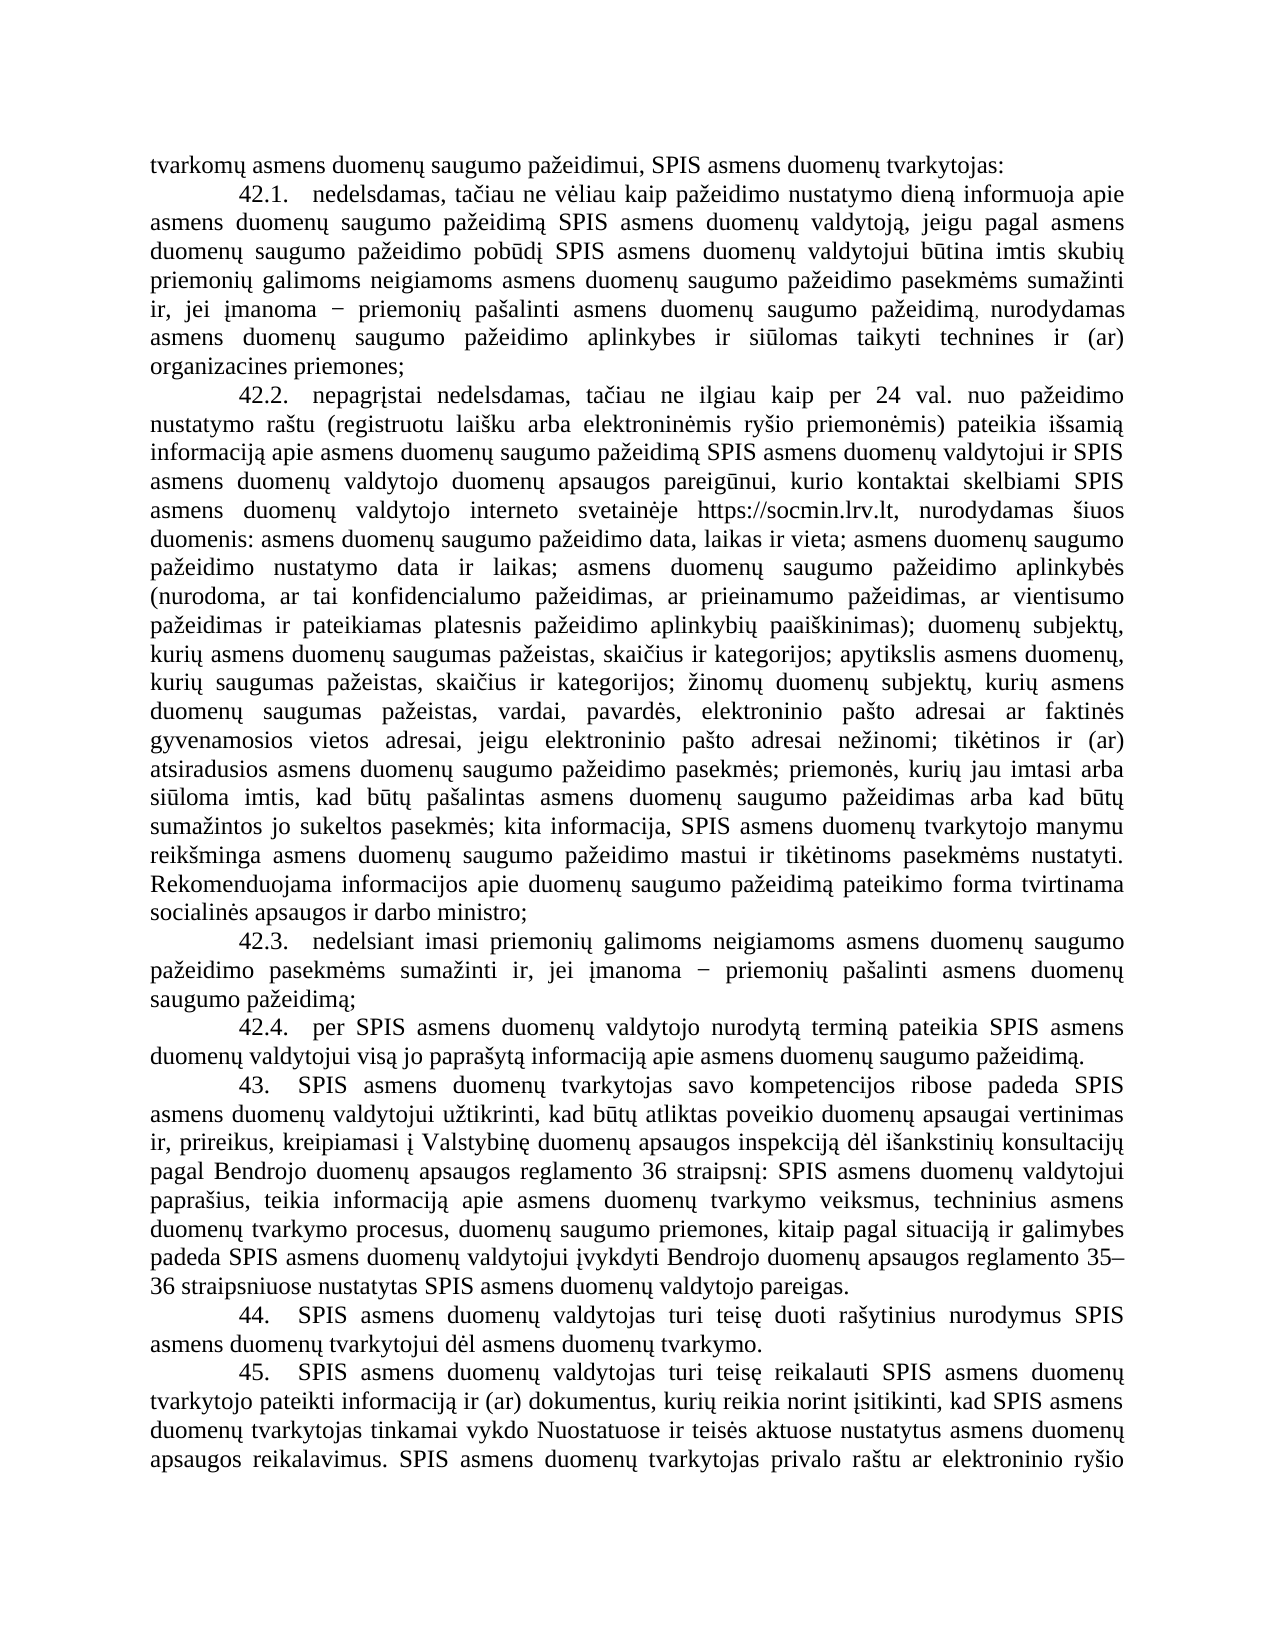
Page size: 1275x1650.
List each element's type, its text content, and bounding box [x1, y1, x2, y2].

text 43. SPIS asmens duomenų tvarkytojas savo kompetencijos ribose padeda SPIS asmens duomenų valdytojui užtikrinti, kad būtų atliktas poveikio duomenų apsaugai vertinimas ir, prireikus, kreipiamasi į Valstybinę duomenų apsaugos inspekciją dėl išankstinių konsultacijų pagal Bendrojo duomenų apsaugos reglamento 36 straipsnį: SPIS asmens duomenų valdytojui paprašius, teikia informaciją apie asmens duomenų tvarkymo veiksmus, techninius asmens duomenų tvarkymo procesus, duomenų saugumo priemones, kitaip pagal situaciją ir galimybes padeda SPIS asmens duomenų valdytojui įvykdyti Bendrojo duomenų apsaugos reglamento 35‒36 straipsniuose nustatytas SPIS asmens duomenų valdytojo pareigas. [150, 1070, 1125, 1300]
text 45. SPIS asmens duomenų valdytojas turi teisę reikalauti SPIS asmens duomenų tvarkytojo pateikti informaciją ir (ar) dokumentus, kurių reikia norint įsitikinti, kad SPIS asmens duomenų tvarkytojas tinkamai vykdo Nuostatuose ir teisės aktuose nustatytus asmens duomenų apsaugos reikalavimus. SPIS asmens duomenų tvarkytojas privalo raštu ar elektroninio ryšio [150, 1357, 1125, 1472]
text 42.4. per SPIS asmens duomenų valdytojo nurodytą terminą pateikia SPIS asmens duomenų valdytojui visą jo paprašytą informaciją apie asmens duomenų saugumo pažeidimą. [150, 1012, 1125, 1070]
text 44. SPIS asmens duomenų valdytojas turi teisę duoti rašytinius nurodymus SPIS asmens duomenų tvarkytojui dėl asmens duomenų tvarkymo. [150, 1300, 1125, 1357]
text 42.1. nedelsdamas, tačiau ne vėliau kaip pažeidimo nustatymo dieną informuoja apie asmens duomenų saugumo pažeidimą SPIS asmens duomenų valdytoją, jeigu pagal asmens duomenų saugumo pažeidimo pobūdį SPIS asmens duomenų valdytojui būtina imtis skubių priemonių galimoms neigiamoms asmens duomenų saugumo pažeidimo pasekmėms sumažinti ir, jei įmanoma − priemonių pašalinti asmens duomenų saugumo pažeidimą, nurodydamas asmens duomenų saugumo pažeidimo aplinkybes ir siūlomas taikyti technines ir (ar) organizacines priemones; [150, 179, 1125, 380]
text 42.3. nedelsiant imasi priemonių galimoms neigiamoms asmens duomenų saugumo pažeidimo pasekmėms sumažinti ir, jei įmanoma − priemonių pašalinti asmens duomenų saugumo pažeidimą; [150, 926, 1125, 1012]
text tvarkomų asmens duomenų saugumo pažeidimui, SPIS asmens duomenų tvarkytojas: [150, 150, 1125, 179]
text 42.2. nepagrįstai nedelsdamas, tačiau ne ilgiau kaip per 24 val. nuo pažeidimo nustatymo raštu (registruotu laišku arba elektroninėmis ryšio priemonėmis) pateikia išsamią informaciją apie asmens duomenų saugumo pažeidimą SPIS asmens duomenų valdytojui ir SPIS asmens duomenų valdytojo duomenų apsaugos pareigūnui, kurio kontaktai skelbiami SPIS asmens duomenų valdytojo interneto svetainėje https://socmin.lrv.lt, nurodydamas šiuos duomenis: asmens duomenų saugumo pažeidimo data, laikas ir vieta; asmens duomenų saugumo pažeidimo nustatymo data ir laikas; asmens duomenų saugumo pažeidimo aplinkybės (nurodoma, ar tai konfidencialumo pažeidimas, ar prieinamumo pažeidimas, ar vientisumo pažeidimas ir pateikiamas platesnis pažeidimo aplinkybių paaiškinimas); duomenų subjektų, kurių asmens duomenų saugumas pažeistas, skaičius ir kategorijos; apytikslis asmens duomenų, kurių saugumas pažeistas, skaičius ir kategorijos; žinomų duomenų subjektų, kurių asmens duomenų saugumas pažeistas, vardai, pavardės, elektroninio pašto adresai ar faktinės gyvenamosios vietos adresai, jeigu elektroninio pašto adresai nežinomi; tikėtinos ir (ar) atsiradusios asmens duomenų saugumo pažeidimo pasekmės; priemonės, kurių jau imtasi arba siūloma imtis, kad būtų pašalintas asmens duomenų saugumo pažeidimas arba kad būtų sumažintos jo sukeltos pasekmės; kita informacija, SPIS asmens duomenų tvarkytojo manymu reikšminga asmens duomenų saugumo pažeidimo mastui ir tikėtinoms pasekmėms nustatyti. Rekomenduojama informacijos apie duomenų saugumo pažeidimą pateikimo forma tvirtinama socialinės apsaugos ir darbo ministro; [150, 380, 1125, 926]
